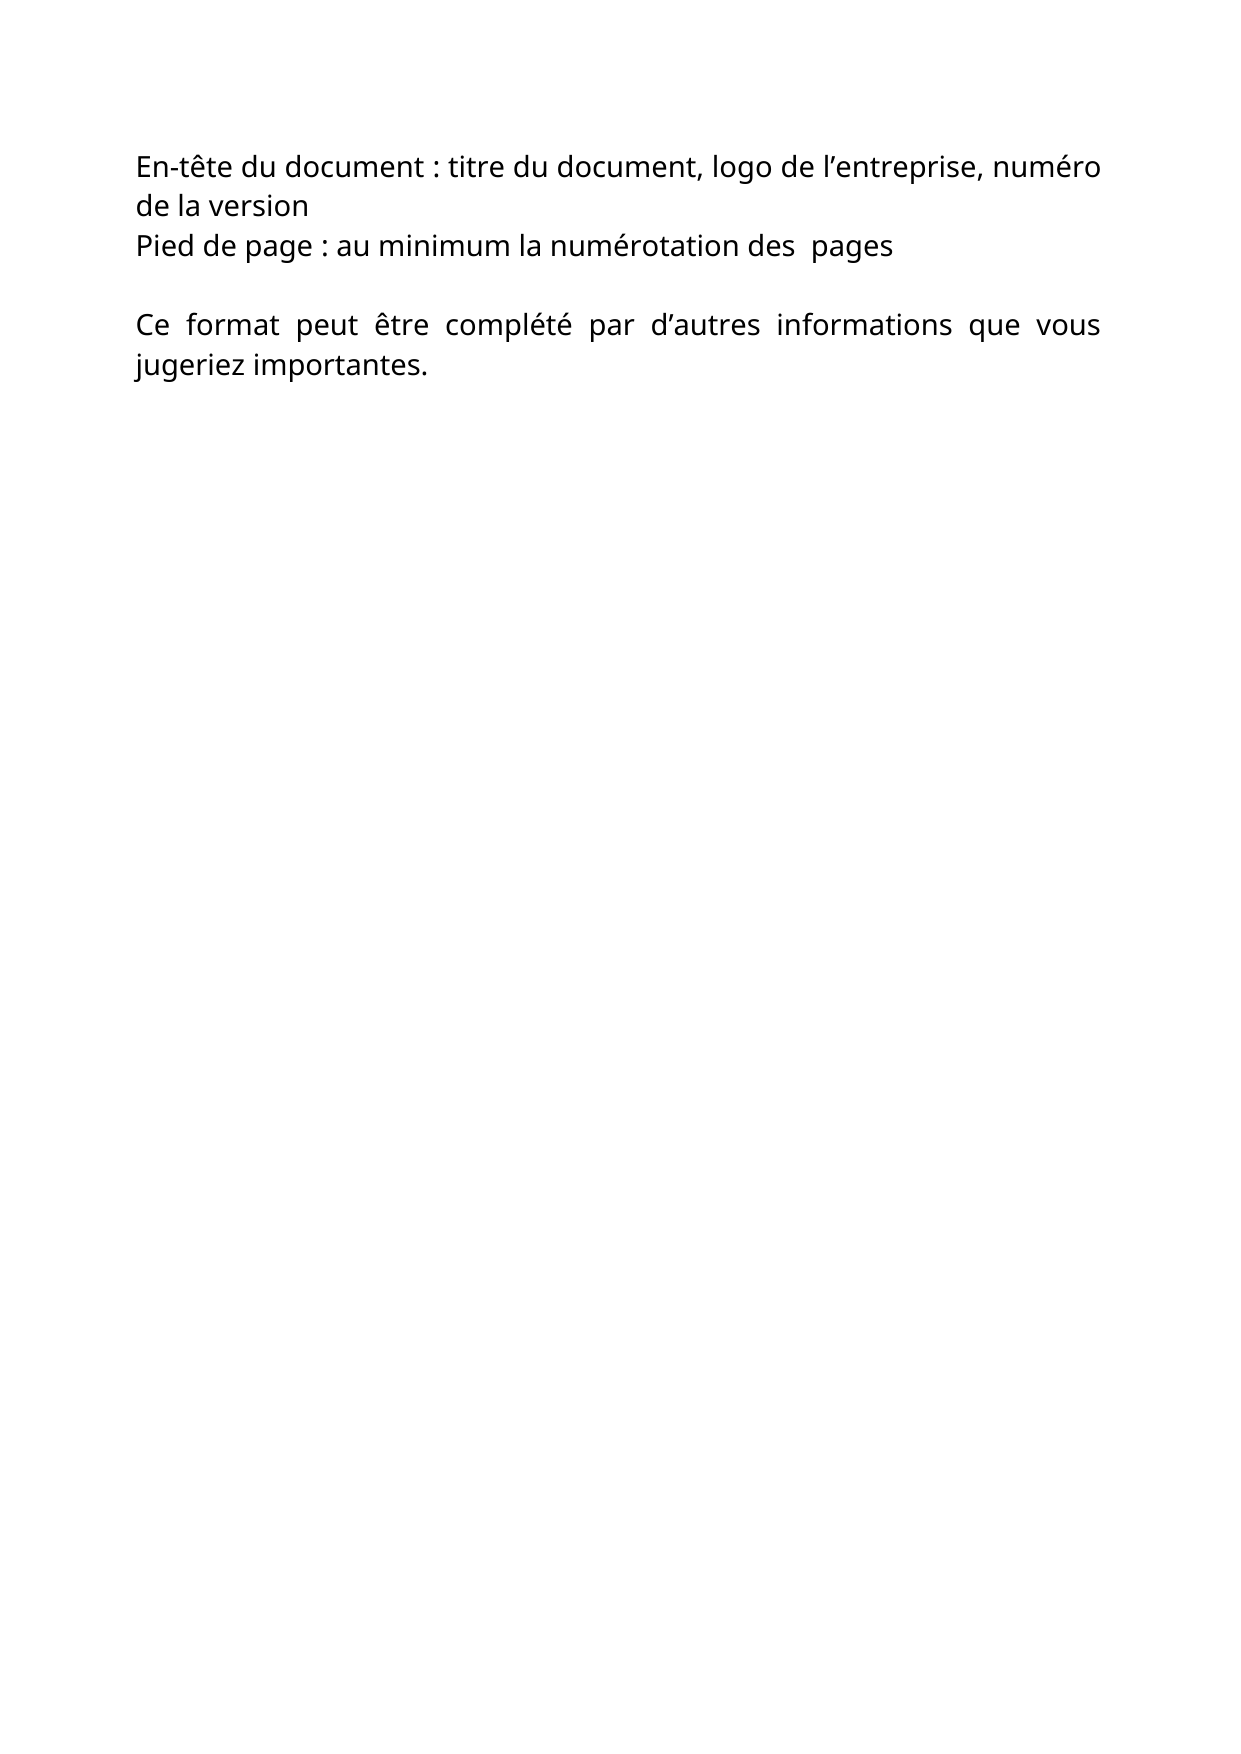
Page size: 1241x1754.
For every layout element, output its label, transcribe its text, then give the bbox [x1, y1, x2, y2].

text Ce format peut être complété par d’autres informations que vous jugeriez importantes. [135, 304, 1103, 384]
text Pied de page : au minimum la numérotation des pages [135, 225, 1103, 265]
text En-tête du document : titre du document, logo de l’entreprise, numéro de la version [135, 146, 1103, 225]
